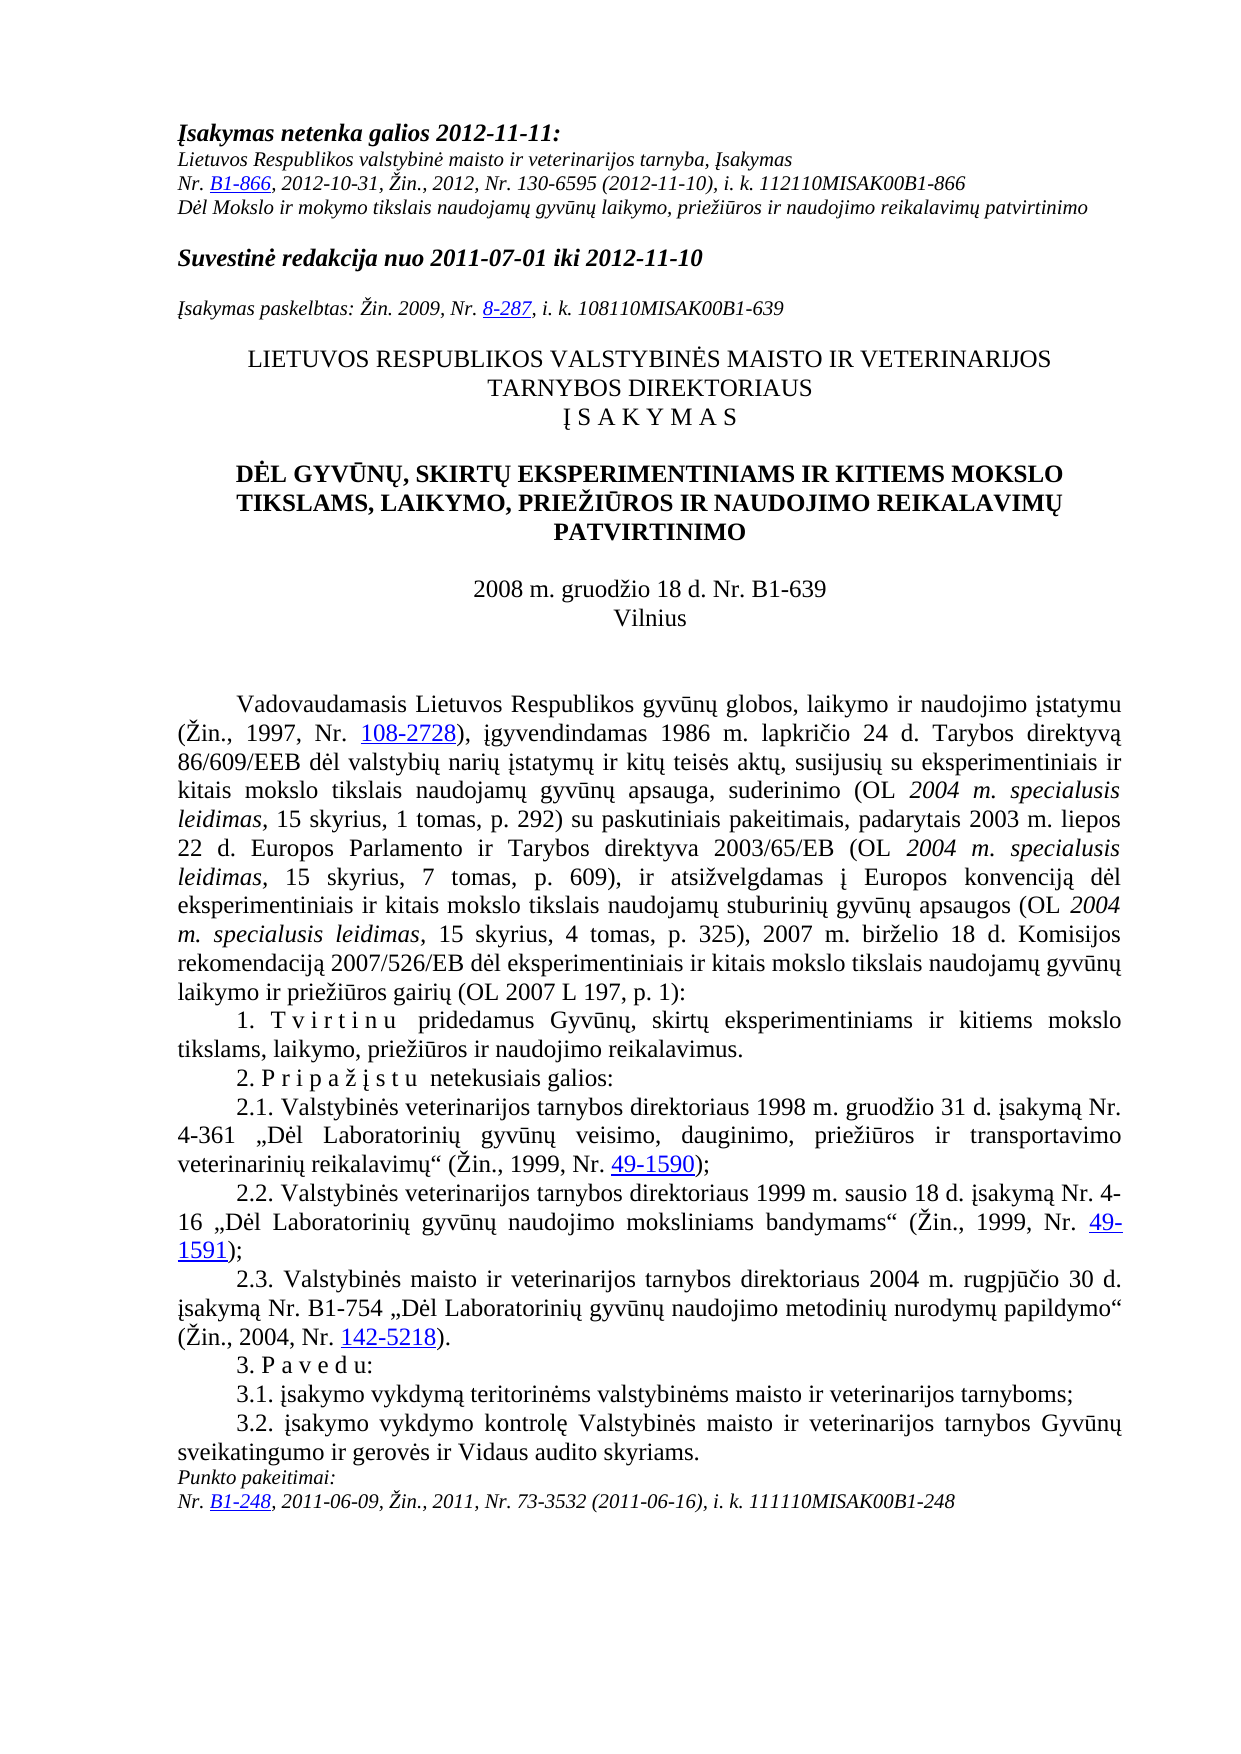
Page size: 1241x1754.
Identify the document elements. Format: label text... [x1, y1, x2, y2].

text 3.1. įsakymo vykdymą teritorinėms valstybinėms maisto ir veterinarijos tarnyboms; [177, 1379, 1122, 1408]
text 2.1. Valstybinės veterinarijos tarnybos direktoriaus 1998 m. gruodžio 31 d. įsakymą Nr. 4-361 „Dėl Laboratorinių gyvūnų veisimo, dauginimo, priežiūros ir transportavimo veterinarinių reikalavimų“ (Žin., 1999, Nr. 49-1590); [177, 1092, 1122, 1178]
text 2.3. Valstybinės maisto ir veterinarijos tarnybos direktoriaus 2004 m. rugpjūčio 30 d. įsakymą Nr. B1-754 „Dėl Laboratorinių gyvūnų naudojimo metodinių nurodymų papildymo“ (Žin., 2004, Nr. 142-5218). [177, 1264, 1122, 1350]
text DĖL GYVŪNŲ, SKIRTŲ EKSPERIMENTINIAMS IR KITIEMS MOKSLO TIKSLAMS, LAIKYMO, PRIEŽIŪROS IR NAUDOJIMO REIKALAVIMŲ PATVIRTINIMO [177, 459, 1122, 545]
text Dėl Mokslo ir mokymo tikslais naudojamų gyvūnų laikymo, priežiūros ir naudojimo reikalavimų patvirtinimo [177, 195, 1122, 219]
text 3.2. įsakymo vykdymo kontrolę Valstybinės maisto ir veterinarijos tarnybos Gyvūnų sveikatingumo ir gerovės ir Vidaus audito skyriams. [177, 1408, 1122, 1465]
text Įsakymas netenka galios 2012-11-11: [177, 118, 1122, 147]
text Punkto pakeitimai: [177, 1465, 1122, 1489]
text Lietuvos Respublikos valstybinė maisto ir veterinarijos tarnyba, Įsakymas [177, 147, 1122, 171]
text ĮSAKYMAS [177, 402, 1122, 430]
text Nr. B1-866, 2012-10-31, Žin., 2012, Nr. 130-6595 (2012-11-10), i. k. 112110MISAK00B1-866 [177, 171, 1122, 195]
text Nr. B1-248, 2011-06-09, Žin., 2011, Nr. 73-3532 (2011-06-16), i. k. 111110MISAK00B1-248 [177, 1489, 1122, 1513]
text 3. Pavedu: [177, 1350, 1122, 1379]
text 1. Tvirtinu pridedamus Gyvūnų, skirtų eksperimentiniams ir kitiems mokslo tikslams, laikymo, priežiūros ir naudojimo reikalavimus. [177, 1005, 1122, 1063]
text Vadovaudamasis Lietuvos Respublikos gyvūnų globos, laikymo ir naudojimo įstatymu (Žin., 1997, Nr. 108-2728), įgyvendindamas 1986 m. lapkričio 24 d. Tarybos direktyvą 86/609/EEB dėl valstybių narių įstatymų ir kitų teisės aktų, susijusių su eksperimentiniais ir kitais mokslo tikslais naudojamų gyvūnų apsauga, suderinimo (OL 2004 m. specialusis leidimas, 15 skyrius, 1 tomas, p. 292) su paskutiniais pakeitimais, padarytais 2003 m. liepos 22 d. Europos Parlamento ir Tarybos direktyva 2003/65/EB (OL 2004 m. specialusis leidimas, 15 skyrius, 7 tomas, p. 609), ir atsižvelgdamas į Europos konvenciją dėl eksperimentiniais ir kitais mokslo tikslais naudojamų stuburinių gyvūnų apsaugos (OL 2004 m. specialusis leidimas, 15 skyrius, 4 tomas, p. 325), 2007 m. birželio 18 d. Komisijos rekomendaciją 2007/526/EB dėl eksperimentiniais ir kitais mokslo tikslais naudojamų gyvūnų laikymo ir priežiūros gairių (OL 2007 L 197, p. 1): [177, 689, 1122, 1005]
text 2.2. Valstybinės veterinarijos tarnybos direktoriaus 1999 m. sausio 18 d. įsakymą Nr. 4-16 „Dėl Laboratorinių gyvūnų naudojimo moksliniams bandymams“ (Žin., 1999, Nr. 49-1591); [177, 1178, 1122, 1264]
text Vilnius [177, 603, 1122, 632]
text 2008 m. gruodžio 18 d. Nr. B1-639 [177, 574, 1122, 603]
text LIETUVOS RESPUBLIKOS VALSTYBINĖS MAISTO IR VETERINARIJOS TARNYBOS DIREKTORIAUS [177, 344, 1122, 402]
text 2. Pripažįstu netekusiais galios: [177, 1063, 1122, 1092]
text Įsakymas paskelbtas: Žin. 2009, Nr. 8-287, i. k. 108110MISAK00B1-639 [177, 296, 1122, 320]
text Suvestinė redakcija nuo 2011-07-01 iki 2012-11-10 [177, 243, 1122, 272]
